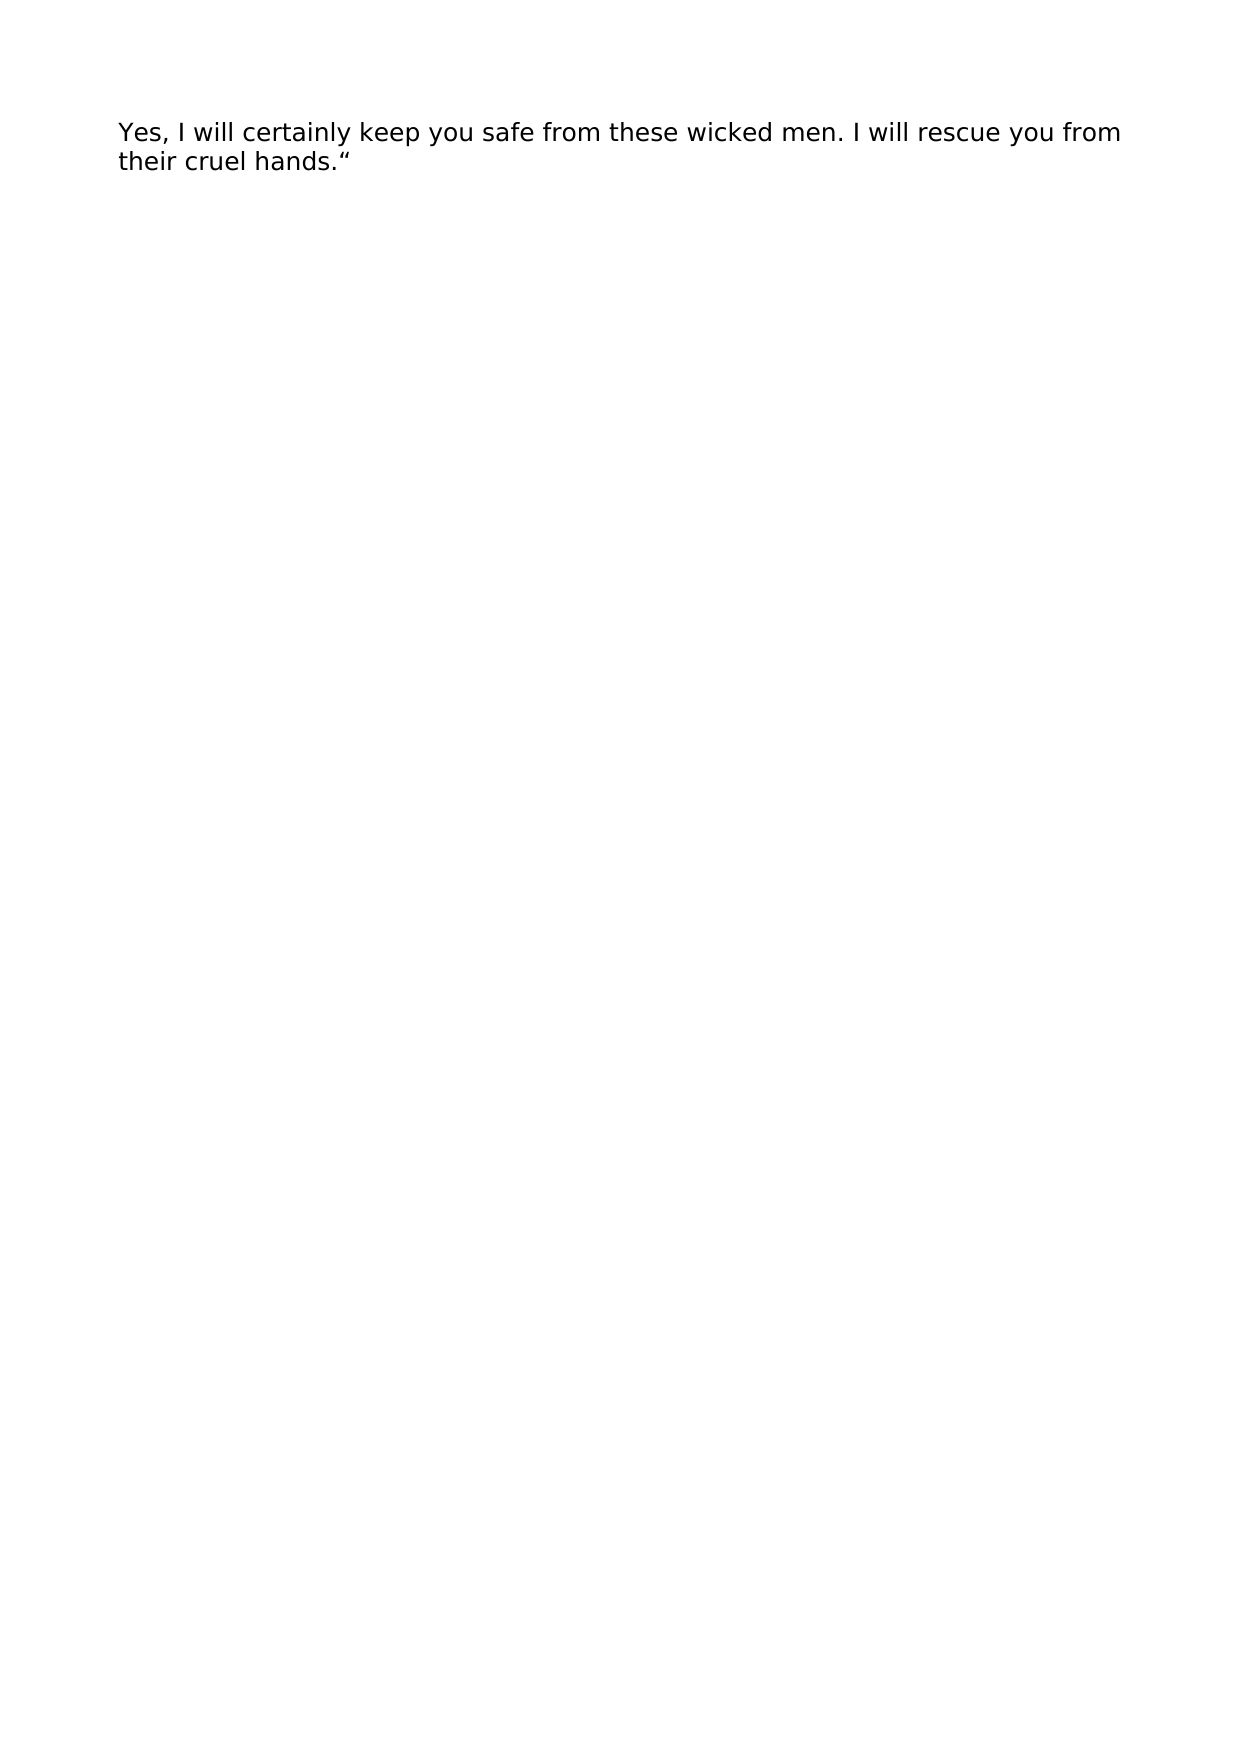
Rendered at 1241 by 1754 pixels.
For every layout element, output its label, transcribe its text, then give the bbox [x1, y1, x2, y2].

text Yes, I will certainly keep you safe from these wicked men. I will rescue you from their cruel hands.“ [118, 118, 1122, 176]
